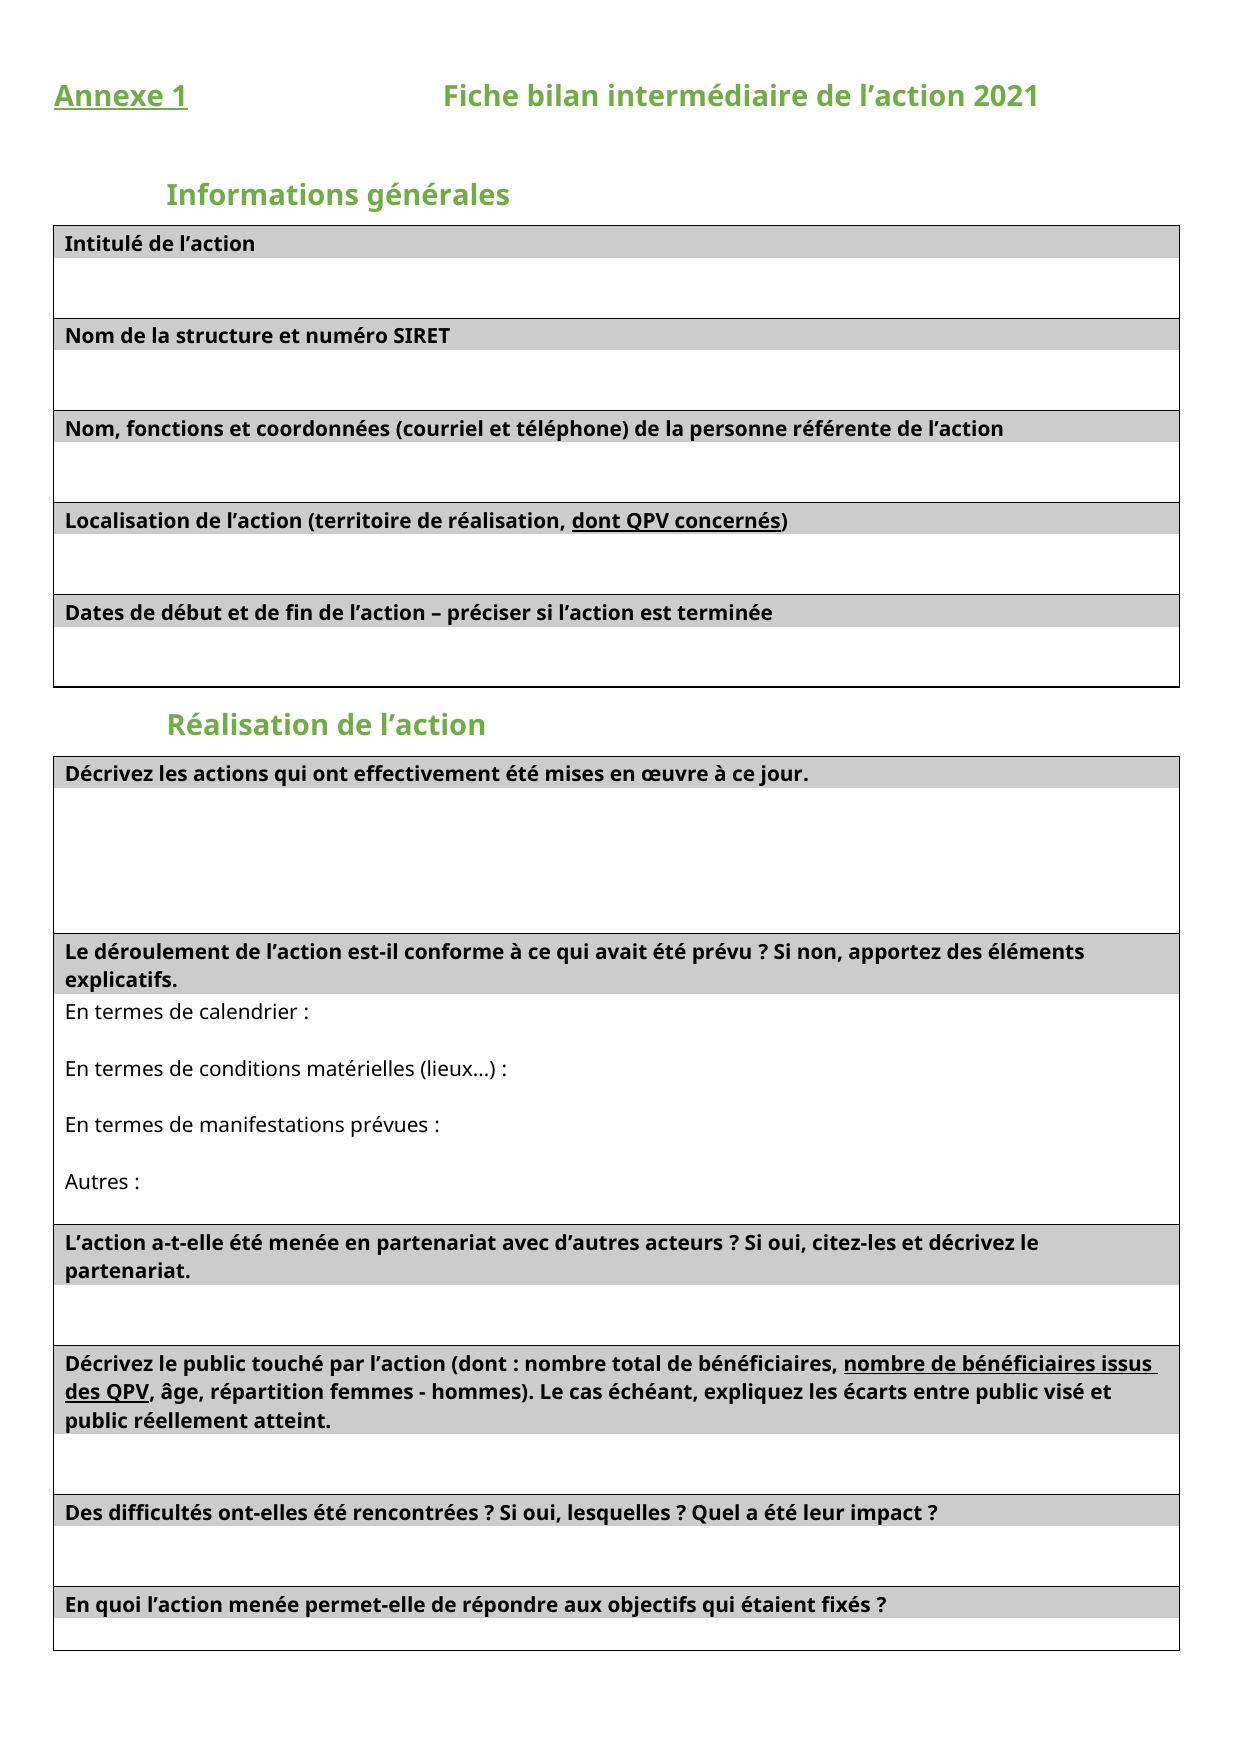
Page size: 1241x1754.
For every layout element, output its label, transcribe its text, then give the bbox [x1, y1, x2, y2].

table_cell [54, 627, 1179, 686]
table_cell En quoi l’action menée permet-elle de répondre aux objectifs qui étaient fixés ? [54, 1587, 1179, 1618]
table_header Intitulé de l’action [54, 226, 1179, 258]
table_cell Nom de la structure et numéro SIRET [54, 319, 1179, 350]
table_cell [54, 350, 1179, 410]
table_cell L’action a-t-elle été menée en partenariat avec d’autres acteurs ? Si oui, citez-les et décrivez le partenariat. [54, 1225, 1179, 1285]
table_cell Dates de début et de fin de l’action – préciser si l’action est terminée [54, 595, 1179, 627]
table_cell Le déroulement de l’action est-il conforme à ce qui avait été prévu ? Si non, apportez des éléments explicatifs. [54, 934, 1179, 994]
table_cell Décrivez le public touché par l’action (dont : nombre total de bénéficiaires, nombre de bénéficiaires issus des QPV, âge, répartition femmes - hommes). Le cas échéant, expliquez les écarts entre public visé et public réellement atteint. [54, 1346, 1179, 1434]
table_cell [54, 1526, 1179, 1586]
table_cell Des difficultés ont-elles été rencontrées ? Si oui, lesquelles ? Quel a été leur impact ? [54, 1495, 1179, 1526]
table_cell [54, 1285, 1179, 1345]
table_cell Localisation de l’action (territoire de réalisation, dont QPV concernés) [54, 503, 1179, 534]
table_cell [54, 258, 1179, 318]
text Annexe 1 Fiche bilan intermédiaire de l’action 2021 [54, 75, 1179, 114]
text Réalisation de l’action [166, 704, 1093, 744]
table_cell En termes de calendrier : En termes de conditions matérielles (lieux…) : En termes de manifestations prévues : Autres : [54, 994, 1179, 1224]
table_cell [54, 1434, 1179, 1494]
table_cell [54, 534, 1179, 594]
table_header Décrivez les actions qui ont effectivement été mises en œuvre à ce jour. [54, 757, 1179, 788]
table_cell [54, 442, 1179, 502]
table_cell Nom, fonctions et coordonnées (courriel et téléphone) de la personne référente de l’action [54, 411, 1179, 442]
table_cell [54, 1619, 1179, 1650]
table_cell [54, 788, 1179, 933]
text Informations générales [166, 174, 1093, 214]
